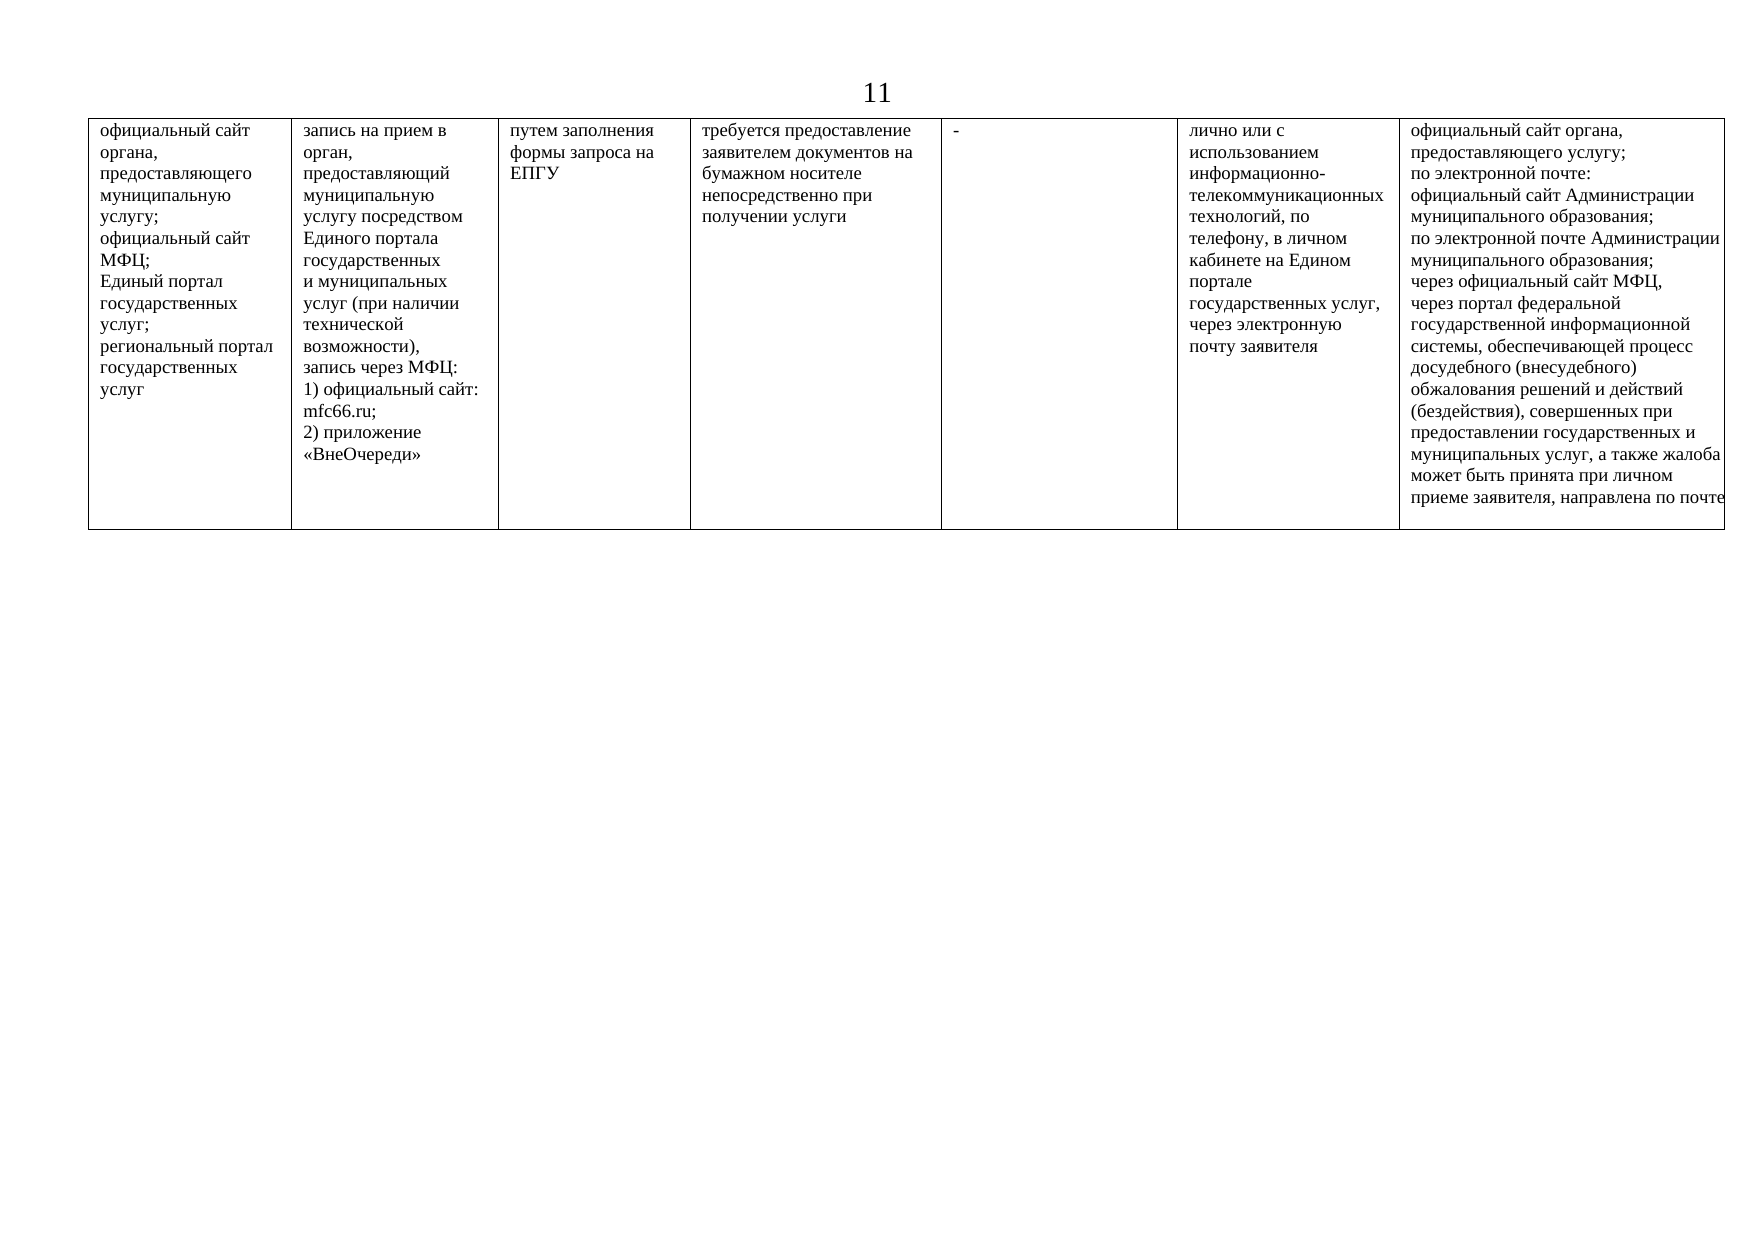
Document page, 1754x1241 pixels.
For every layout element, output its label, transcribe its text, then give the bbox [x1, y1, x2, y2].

table_cell путем заполнения формы запроса на ЕПГУ [499, 119, 690, 529]
table_cell требуется предоставление заявителем документов на бумажном носителе непосредственно при получении услуги [691, 119, 941, 529]
table_cell официальный сайт органа, предоставляющего муниципальную услугу; официальный сайт МФЦ; Единый портал государственных услуг; региональный портал государственных услуг [89, 119, 291, 529]
table_cell запись на прием в орган, предоставляющий муниципальную услугу посредством Единого портала государственных и муниципальных услуг (при наличии технической возможности), запись через МФЦ: 1) официальный сайт: mfc66.ru; 2) приложение «ВнеОчереди» [292, 119, 498, 529]
table_cell лично или с использованием информационно-телекоммуникационных технологий, по телефону, в личном кабинете на Едином портале государственных услуг, через электронную почту заявителя [1178, 119, 1399, 529]
table_cell официальный сайт органа, предоставляющего услугу; по электронной почте: официальный сайт Администрации муниципального образования; по электронной почте Администрации муниципального образования; через официальный сайт МФЦ, через портал федеральной государственной информационной системы, обеспечивающей процесс досудебного (внесудебного) обжалования решений и действий (бездействия), совершенных при предоставлении государственных и муниципальных услуг, а также жалоба может быть принята при личном приеме заявителя, направлена по почте [1400, 119, 1724, 529]
table_cell - [942, 119, 1177, 529]
